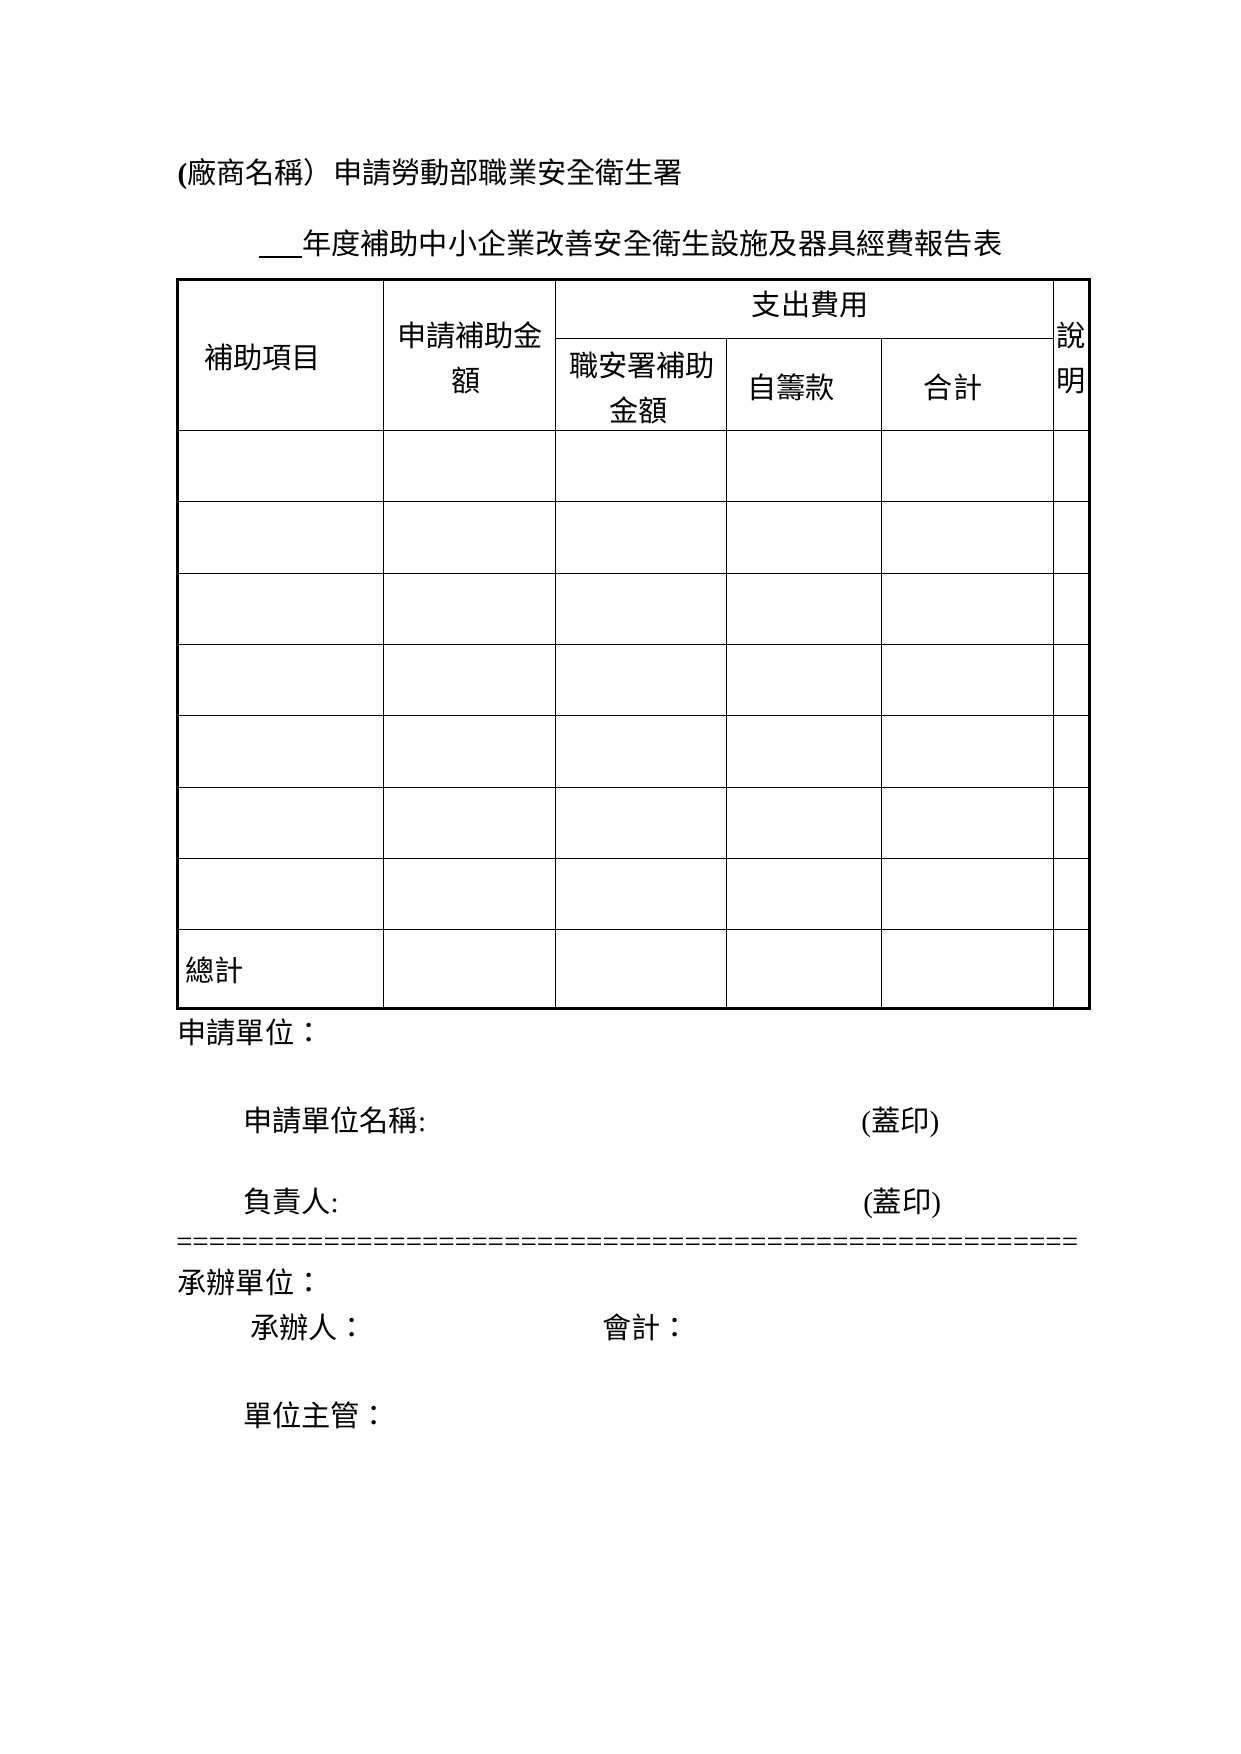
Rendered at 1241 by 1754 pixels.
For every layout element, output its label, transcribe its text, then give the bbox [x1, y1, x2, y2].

table_cell [556, 859, 726, 929]
table_cell [384, 645, 555, 715]
table_cell [727, 502, 881, 573]
table_cell [727, 930, 881, 1007]
table_cell [1054, 716, 1088, 787]
subtitle 年度補助中小企業改善安全衛生設施及器具經費報告表 [189, 220, 1078, 262]
table_cell [727, 645, 881, 715]
table_header [882, 281, 1053, 338]
text 單位主管： [177, 1393, 1090, 1435]
table_cell [384, 788, 555, 858]
text 承辦人： 會計： [177, 1305, 1090, 1347]
table_cell [384, 574, 555, 644]
table_cell 自籌款 [727, 339, 881, 430]
table_cell [882, 645, 1053, 715]
table_cell [556, 645, 726, 715]
text ======================================================= [176, 1224, 1090, 1258]
table_cell [556, 431, 726, 501]
table_cell 總計 [179, 930, 383, 1007]
table_cell 職安署補助金額 [556, 339, 726, 430]
table_cell [556, 574, 726, 644]
text 申請單位： [177, 1010, 1090, 1052]
text 負責人: (蓋印) [177, 1179, 1090, 1221]
table_cell 合計 [882, 339, 1053, 430]
table_cell [882, 502, 1053, 573]
table_cell [1054, 502, 1088, 573]
table_cell [882, 788, 1053, 858]
table_cell [384, 431, 555, 501]
table_cell [556, 788, 726, 858]
table_cell [882, 574, 1053, 644]
table_header 說明 [1054, 281, 1088, 430]
table_cell [727, 716, 881, 787]
text 承辦單位： [177, 1260, 1090, 1302]
table_cell [727, 574, 881, 644]
table_header 申請補助金額 [384, 281, 555, 430]
table_cell [1054, 645, 1088, 715]
table_cell [384, 502, 555, 573]
table_cell [1054, 788, 1088, 858]
table_cell [556, 930, 726, 1007]
table_cell [179, 431, 383, 501]
table_cell [1054, 930, 1088, 1007]
table_header 支出費用 [556, 281, 882, 338]
table_cell [556, 502, 726, 573]
table_cell [179, 574, 383, 644]
table_cell [179, 645, 383, 715]
table_cell [179, 788, 383, 858]
table_cell [727, 859, 881, 929]
table_header 補助項目 [179, 281, 383, 430]
table_cell [384, 930, 555, 1007]
table_cell [179, 859, 383, 929]
table_cell [556, 716, 726, 787]
table_cell [1054, 431, 1088, 501]
table_cell [179, 716, 383, 787]
text (廠商名稱）申請勞動部職業安全衛生署 [177, 150, 1090, 192]
table_cell [882, 859, 1053, 929]
table_cell [384, 859, 555, 929]
table_cell [882, 716, 1053, 787]
table_cell [1054, 859, 1088, 929]
table_cell [179, 502, 383, 573]
table_cell [882, 930, 1053, 1007]
table_cell [384, 716, 555, 787]
table_cell [727, 788, 881, 858]
table_cell [1054, 574, 1088, 644]
table_cell [727, 431, 881, 501]
text 申請單位名稱: (蓋印) [177, 1098, 1090, 1140]
table_cell [882, 431, 1053, 501]
